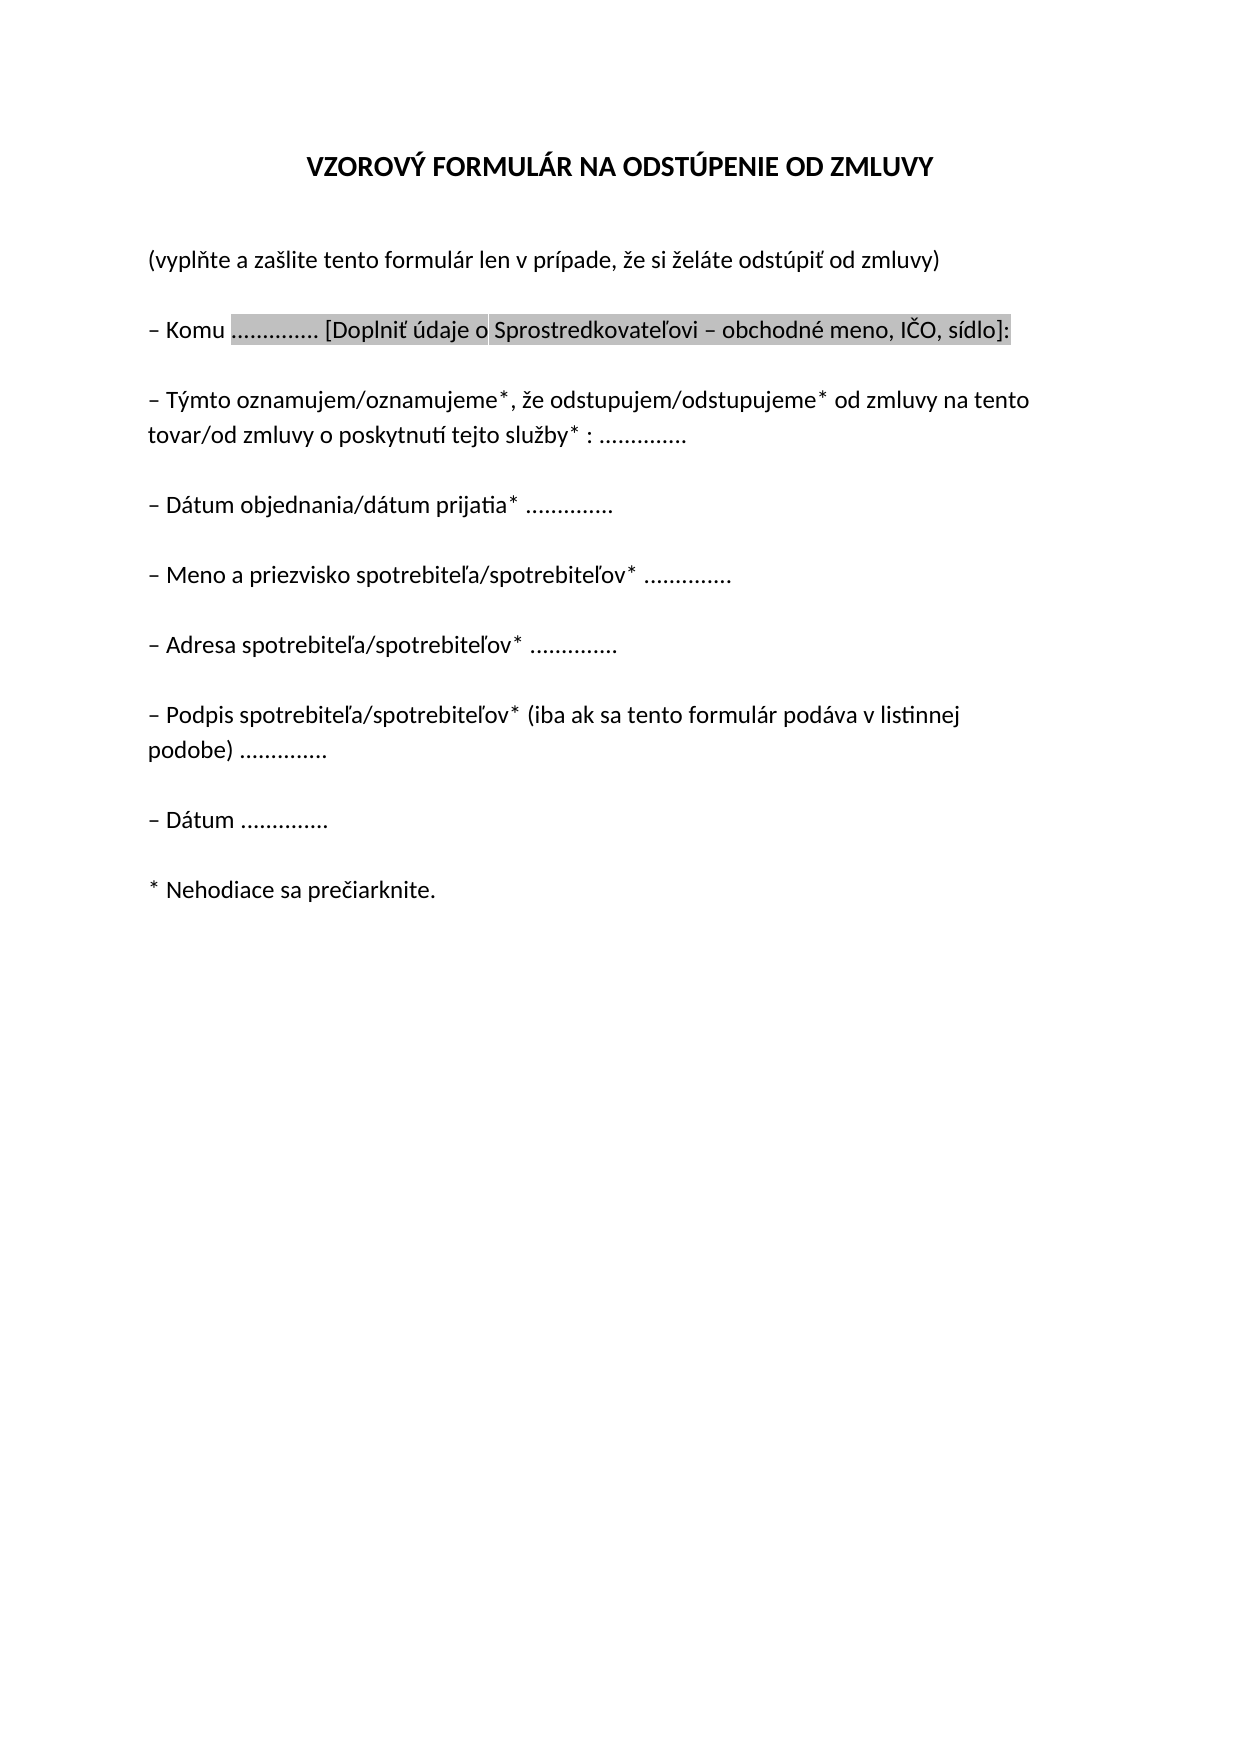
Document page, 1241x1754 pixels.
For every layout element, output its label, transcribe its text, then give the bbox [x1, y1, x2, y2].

text – Dátum .............. [148, 804, 1093, 835]
text * Nehodiace sa prečiarknite. [148, 874, 1093, 905]
text – Dátum objednania/dátum prijatia* .............. [148, 489, 1093, 520]
text (vyplňte a zašlite tento formulár len v prípade, že si želáte odstúpiť od zmluvy) [148, 244, 1093, 275]
text VZOROVÝ FORMULÁR NA ODSTÚPENIE OD ZMLUVY [148, 148, 1093, 183]
text – Adresa spotrebiteľa/spotrebiteľov* .............. [148, 629, 1093, 660]
text – Týmto oznamujem/oznamujeme*, že odstupujem/odstupujeme* od zmluvy na tento tovar/od zmluvy o poskytnutí tejto služby* : .............. [148, 384, 1093, 450]
text – Meno a priezvisko spotrebiteľa/spotrebiteľov* .............. [148, 559, 1093, 590]
text – Podpis spotrebiteľa/spotrebiteľov* (iba ak sa tento formulár podáva v listinnej podobe) .............. [148, 699, 1093, 765]
text – Komu .............. [Doplniť údaje o Sprostredkovateľovi – obchodné meno, IČO, sídlo]: [148, 314, 1093, 345]
